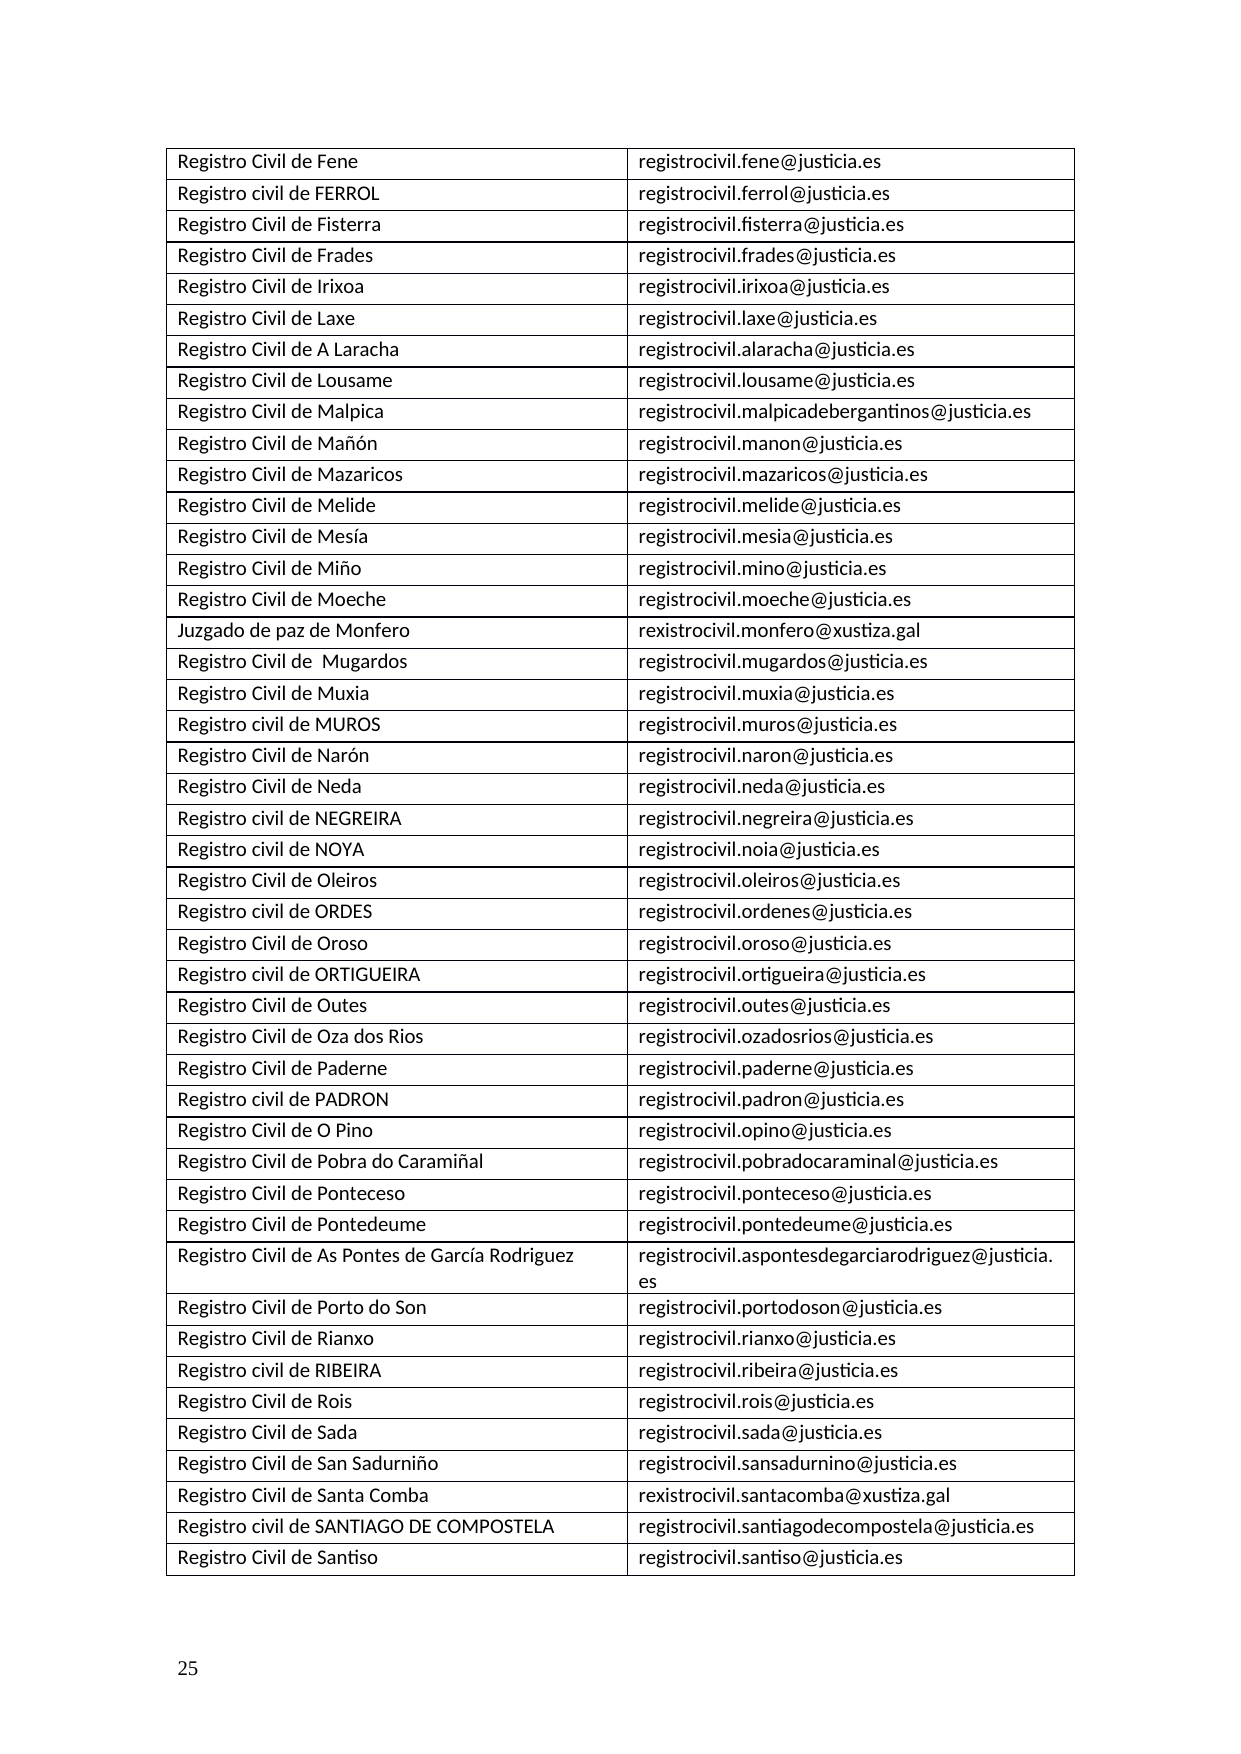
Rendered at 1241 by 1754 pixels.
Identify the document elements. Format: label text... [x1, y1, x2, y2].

table_cell registrocivil.mugardos@justicia.es [628, 649, 1074, 679]
table_cell registrocivil.noia@justicia.es [628, 836, 1074, 866]
table_cell Registro civil de PADRON [167, 1086, 627, 1116]
table_cell registrocivil.laxe@justicia.es [628, 305, 1074, 335]
table_cell Registro Civil de Miño [167, 555, 627, 585]
table_cell Registro Civil de A Laracha [167, 336, 627, 366]
table_cell registrocivil.ribeira@justicia.es [628, 1357, 1074, 1387]
table_cell registrocivil.lousame@justicia.es [628, 368, 1074, 398]
table_cell registrocivil.ferrol@justicia.es [628, 180, 1074, 210]
table_cell registrocivil.malpicadebergantinos@justicia.es [628, 399, 1074, 429]
table_cell Registro civil de ORTIGUEIRA [167, 961, 627, 991]
table_cell registrocivil.pobradocaraminal@justicia.es [628, 1149, 1074, 1179]
table_cell registrocivil.muros@justicia.es [628, 711, 1074, 741]
table_cell registrocivil.fene@justicia.es [628, 149, 1074, 179]
table_cell Registro Civil de Melide [167, 493, 627, 523]
table_cell registrocivil.aspontesdegarciarodriguez@justicia.es [628, 1243, 1074, 1293]
table_cell rexistrocivil.santacomba@xustiza.gal [628, 1482, 1074, 1512]
table_cell Registro Civil de O Pino [167, 1118, 627, 1148]
table_cell Registro Civil de Fene [167, 149, 627, 179]
table_cell registrocivil.fisterra@justicia.es [628, 211, 1074, 241]
table_cell Registro civil de SANTIAGO DE COMPOSTELA [167, 1513, 627, 1543]
table_cell Registro Civil de Oroso [167, 930, 627, 960]
table_cell Registro Civil de Pontedeume [167, 1211, 627, 1241]
table_cell registrocivil.mazaricos@justicia.es [628, 461, 1074, 491]
table_cell Registro Civil de Pobra do Caramiñal [167, 1149, 627, 1179]
table_cell registrocivil.oleiros@justicia.es [628, 868, 1074, 898]
table_cell registrocivil.moeche@justicia.es [628, 586, 1074, 616]
table_cell registrocivil.opino@justicia.es [628, 1118, 1074, 1148]
table_cell registrocivil.melide@justicia.es [628, 493, 1074, 523]
table_cell Registro Civil de Moeche [167, 586, 627, 616]
table_cell registrocivil.ordenes@justicia.es [628, 899, 1074, 929]
table_cell Registro civil de RIBEIRA [167, 1357, 627, 1387]
table_cell Registro Civil de Muxia [167, 680, 627, 710]
table_cell registrocivil.negreira@justicia.es [628, 805, 1074, 835]
table_cell Registro Civil de San Sadurniño [167, 1451, 627, 1481]
table_cell Registro Civil de Laxe [167, 305, 627, 335]
table_cell Registro Civil de Mañón [167, 430, 627, 460]
table_cell Registro Civil de Rianxo [167, 1326, 627, 1356]
table_cell Registro Civil de Paderne [167, 1055, 627, 1085]
table_cell registrocivil.muxia@justicia.es [628, 680, 1074, 710]
table_cell registrocivil.santiagodecompostela@justicia.es [628, 1513, 1074, 1543]
table_cell Registro Civil de Fisterra [167, 211, 627, 241]
table_cell registrocivil.sada@justicia.es [628, 1419, 1074, 1449]
table_cell Registro Civil de Oleiros [167, 868, 627, 898]
table_cell registrocivil.frades@justicia.es [628, 243, 1074, 273]
table_cell registrocivil.irixoa@justicia.es [628, 274, 1074, 304]
table_cell registrocivil.pontedeume@justicia.es [628, 1211, 1074, 1241]
table_cell registrocivil.mino@justicia.es [628, 555, 1074, 585]
table_cell Registro Civil de Frades [167, 243, 627, 273]
table_cell Registro Civil de Mesía [167, 524, 627, 554]
table_cell Registro Civil de Malpica [167, 399, 627, 429]
table_cell registrocivil.ozadosrios@justicia.es [628, 1024, 1074, 1054]
table_cell Juzgado de paz de Monfero [167, 618, 627, 648]
table_cell rexistrocivil.monfero@xustiza.gal [628, 618, 1074, 648]
table_cell Registro Civil de Santiso [167, 1544, 627, 1574]
table_cell Registro Civil de Rois [167, 1388, 627, 1418]
table_cell Registro Civil de Narón [167, 743, 627, 773]
table_cell Registro Civil de As Pontes de García Rodriguez [167, 1243, 627, 1293]
table_cell registrocivil.rianxo@justicia.es [628, 1326, 1074, 1356]
table_cell Registro civil de NOYA [167, 836, 627, 866]
table_cell Registro civil de NEGREIRA [167, 805, 627, 835]
table_cell registrocivil.padron@justicia.es [628, 1086, 1074, 1116]
table_cell Registro Civil de Outes [167, 993, 627, 1023]
table_cell registrocivil.sansadurnino@justicia.es [628, 1451, 1074, 1481]
table_cell registrocivil.neda@justicia.es [628, 774, 1074, 804]
table_cell Registro Civil de Ponteceso [167, 1180, 627, 1210]
table_cell registrocivil.ponteceso@justicia.es [628, 1180, 1074, 1210]
table_cell registrocivil.santiso@justicia.es [628, 1544, 1074, 1574]
table_cell registrocivil.alaracha@justicia.es [628, 336, 1074, 366]
table_cell Registro civil de FERROL [167, 180, 627, 210]
table_cell registrocivil.portodoson@justicia.es [628, 1294, 1074, 1324]
table_cell Registro Civil de Mazaricos [167, 461, 627, 491]
table_cell registrocivil.outes@justicia.es [628, 993, 1074, 1023]
table_cell Registro Civil de Mugardos [167, 649, 627, 679]
table_cell registrocivil.paderne@justicia.es [628, 1055, 1074, 1085]
table_cell Registro Civil de Irixoa [167, 274, 627, 304]
table_cell registrocivil.naron@justicia.es [628, 743, 1074, 773]
table_cell Registro Civil de Lousame [167, 368, 627, 398]
table_cell Registro Civil de Oza dos Rios [167, 1024, 627, 1054]
table_cell Registro Civil de Neda [167, 774, 627, 804]
table_cell registrocivil.rois@justicia.es [628, 1388, 1074, 1418]
table_cell registrocivil.mesia@justicia.es [628, 524, 1074, 554]
table_cell Registro civil de MUROS [167, 711, 627, 741]
table_cell registrocivil.ortigueira@justicia.es [628, 961, 1074, 991]
table_cell Registro Civil de Porto do Son [167, 1294, 627, 1324]
table_cell Registro Civil de Santa Comba [167, 1482, 627, 1512]
table_cell registrocivil.manon@justicia.es [628, 430, 1074, 460]
table_cell Registro civil de ORDES [167, 899, 627, 929]
table_cell registrocivil.oroso@justicia.es [628, 930, 1074, 960]
table_cell Registro Civil de Sada [167, 1419, 627, 1449]
